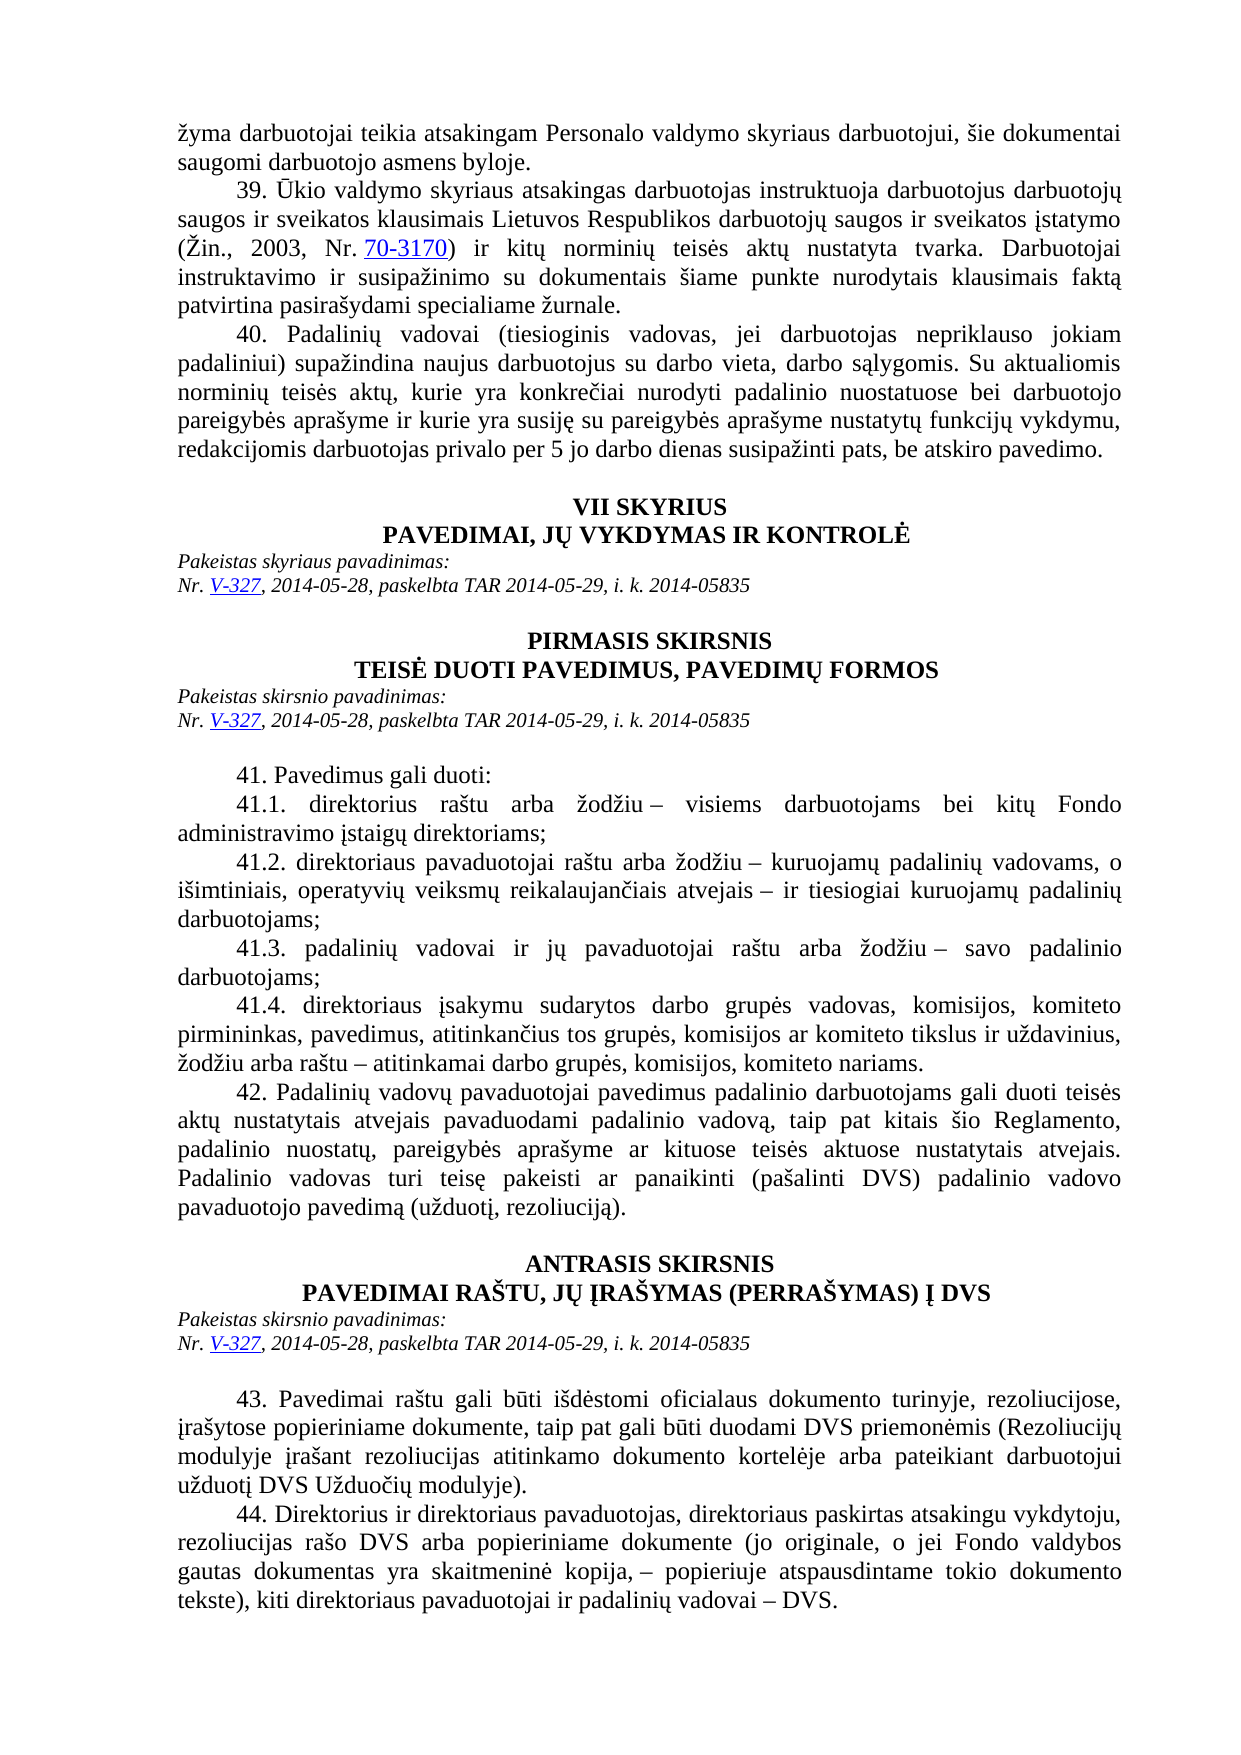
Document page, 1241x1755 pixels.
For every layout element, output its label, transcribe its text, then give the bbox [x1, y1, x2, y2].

text 39. Ūkio valdymo skyriaus atsakingas darbuotojas instruktuoja darbuotojus darbuotojų saugos ir sveikatos klausimais Lietuvos Respublikos darbuotojų saugos ir sveikatos įstatymo (Žin., 2003, Nr. 70-3170) ir kitų norminių teisės aktų nustatyta tvarka. Darbuotojai instruktavimo ir susipažinimo su dokumentais šiame punkte nurodytais klausimais faktą patvirtina pasirašydami specialiame žurnale. [177, 176, 1122, 319]
text Nr. V-327, 2014-05-28, paskelbta TAR 2014-05-29, i. k. 2014-05835 [177, 573, 1122, 597]
text 41.1. direktorius raštu arba žodžiu – visiems darbuotojams bei kitų Fondo administravimo įstaigų direktoriams; [177, 789, 1122, 847]
text PIRMASIS SKIRSNIS [177, 626, 1122, 655]
text PAVEDIMAI, JŲ VYKDYMAS IR KONTROLĖ [177, 521, 1122, 549]
text Pakeistas skirsnio pavadinimas: [177, 1307, 1122, 1331]
text Nr. V-327, 2014-05-28, paskelbta TAR 2014-05-29, i. k. 2014-05835 [177, 708, 1122, 732]
text 41.4. direktoriaus įsakymu sudarytos darbo grupės vadovas, komisijos, komiteto pirmininkas, pavedimus, atitinkančius tos grupės, komisijos ar komiteto tikslus ir uždavinius, žodžiu arba raštu – atitinkamai darbo grupės, komisijos, komiteto nariams. [177, 991, 1122, 1077]
text Pakeistas skyriaus pavadinimas: [177, 549, 1122, 573]
text 40. Padalinių vadovai (tiesioginis vadovas, jei darbuotojas nepriklauso jokiam padaliniui) supažindina naujus darbuotojus su darbo vieta, darbo sąlygomis. Su aktualiomis norminių teisės aktų, kurie yra konkrečiai nurodyti padalinio nuostatuose bei darbuotojo pareigybės aprašyme ir kurie yra susiję su pareigybės aprašyme nustatytų funkcijų vykdymu, redakcijomis darbuotojas privalo per 5 jo darbo dienas susipažinti pats, be atskiro pavedimo. [177, 319, 1122, 463]
text 44. Direktorius ir direktoriaus pavaduotojas, direktoriaus paskirtas atsakingu vykdytoju, rezoliucijas rašo DVS arba popieriniame dokumente (jo originale, o jei Fondo valdybos gautas dokumentas yra skaitmeninė kopija, – popieriuje atspausdintame tokio dokumento tekste), kiti direktoriaus pavaduotojai ir padalinių vadovai – DVS. [177, 1499, 1122, 1614]
text 41.2. direktoriaus pavaduotojai raštu arba žodžiu – kuruojamų padalinių vadovams, o išimtiniais, operatyvių veiksmų reikalaujančiais atvejais – ir tiesiogiai kuruojamų padalinių darbuotojams; [177, 847, 1122, 933]
text Nr. V-327, 2014-05-28, paskelbta TAR 2014-05-29, i. k. 2014-05835 [177, 1331, 1122, 1355]
text 41.3. padalinių vadovai ir jų pavaduotojai raštu arba žodžiu – savo padalinio darbuotojams; [177, 933, 1122, 991]
text 41. Pavedimus gali duoti: [177, 761, 1122, 789]
text 42. Padalinių vadovų pavaduotojai pavedimus padalinio darbuotojams gali duoti teisės aktų nustatytais atvejais pavaduodami padalinio vadovą, taip pat kitais šio Reglamento, padalinio nuostatų, pareigybės aprašyme ar kituose teisės aktuose nustatytais atvejais. Padalinio vadovas turi teisę pakeisti ar panaikinti (pašalinti DVS) padalinio vadovo pavaduotojo pavedimą (užduotį, rezoliuciją). [177, 1077, 1122, 1221]
text PAVEDIMAI RAŠTU, JŲ ĮRAŠYMAS (PERRAŠYMAS) Į DVS [177, 1278, 1122, 1307]
text VII skyrius [177, 492, 1122, 521]
text ANTRASIS SKIRSNIS [177, 1249, 1122, 1278]
text TEISĖ DUOTI PAVEDIMUS, PAVEDIMŲ FORMOS [177, 655, 1122, 684]
text žyma darbuotojai teikia atsakingam Personalo valdymo skyriaus darbuotojui, šie dokumentai saugomi darbuotojo asmens byloje. [177, 118, 1122, 176]
text Pakeistas skirsnio pavadinimas: [177, 684, 1122, 708]
text 43. Pavedimai raštu gali būti išdėstomi oficialaus dokumento turinyje, rezoliucijose, įrašytose popieriniame dokumente, taip pat gali būti duodami DVS priemonėmis (Rezoliucijų modulyje įrašant rezoliucijas atitinkamo dokumento kortelėje arba pateikiant darbuotojui užduotį DVS Užduočių modulyje). [177, 1384, 1122, 1499]
